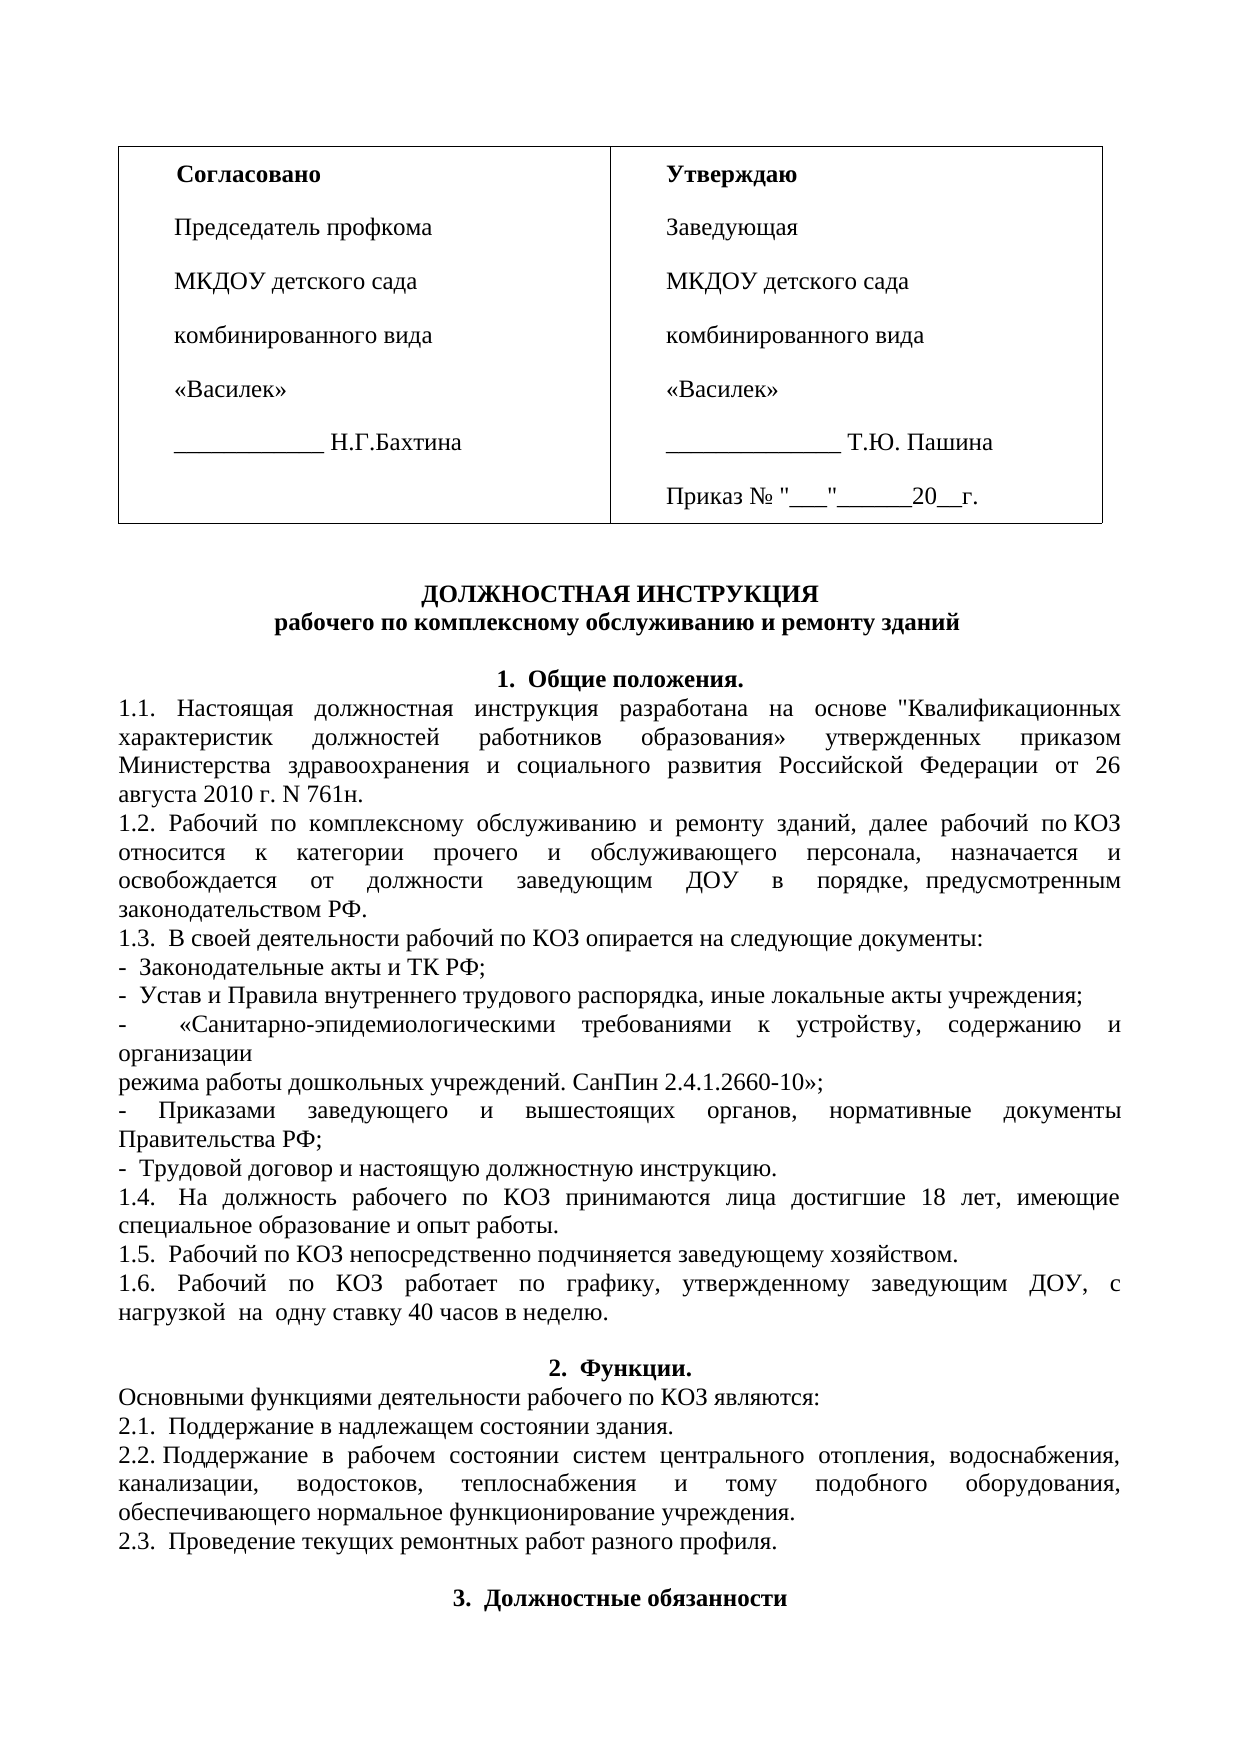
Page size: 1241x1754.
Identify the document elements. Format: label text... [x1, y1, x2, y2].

text 2.1. Поддержание в надлежащем состоянии здания. [118, 1411, 1122, 1440]
text 1.4. На должность рабочего по КОЗ принимаются лица достигшие 18 лет, имеющие специальное образование и опыт работы. [118, 1182, 1122, 1239]
text - Устав и Правила внутреннего трудового распорядка, иные локальные акты учреждения; [118, 980, 1122, 1009]
text 3. Должностные обязанности [118, 1583, 1122, 1611]
text 1.5. Рабочий по КОЗ непосредственно подчиняется заведующему хозяйством. [118, 1239, 1122, 1268]
text 1.1. Настоящая должностная инструкция разработана на основе "Квалификационных характеристик должностей работников образования» утвержденных приказом Министерства здравоохранения и социального развития Российской Федерации от 26 августа 2010 г. N 761н. [118, 693, 1122, 808]
text ДОЛЖНОСТНАЯ ИНСТРУКЦИЯ [118, 579, 1122, 607]
text - Законодательные акты и ТК РФ; [118, 952, 1122, 980]
table_header Согласовано Председатель профкома МКДОУ детского сада комбинированного вида «Василек» ____________ Н.Г.Бахтина [119, 147, 610, 523]
text Основными функциями деятельности рабочего по КОЗ являются: [118, 1382, 1122, 1411]
text 1. Общие положения. [118, 664, 1122, 693]
text 1.6. Рабочий по КОЗ работает по графику, утвержденному заведующим ДОУ, с нагрузкой на одну ставку 40 часов в неделю. [118, 1268, 1122, 1325]
text 1.2. Рабочий по комплексному обслуживанию и ремонту зданий, далее рабочий по КОЗ относится к категории прочего и обслуживающего персонала, назначается и освобождается от должности заведующим ДОУ в порядке, предусмотренным законодательством РФ. [118, 808, 1122, 923]
table_header Утверждаю Заведующая МКДОУ детского сада комбинированного вида «Василек» ______________ Т.Ю. Пашина Приказ № "___"______20__г. [611, 147, 1102, 523]
text 1.3. В своей деятельности рабочий по КОЗ опирается на следующие документы: [118, 923, 1122, 952]
text рабочего по комплексному обслуживанию и ремонту зданий [118, 607, 1122, 636]
text - Приказами заведующего и вышестоящих органов, нормативные документы Правительства РФ; [118, 1095, 1122, 1153]
text режима работы дошкольных учреждений. СанПин 2.4.1.2660-10»; [118, 1067, 1122, 1095]
text - «Санитарно-эпидемиологическими требованиями к устройству, содержанию и организации [118, 1009, 1122, 1067]
text 2. Функции. [118, 1353, 1122, 1382]
text - Трудовой договор и настоящую должностную инструкцию. [118, 1153, 1122, 1182]
text 2.2. Поддержание в рабочем состоянии систем центрального отопления, водоснабжения, канализации, водостоков, теплоснабжения и тому подобного оборудования, обеспечивающего нормальное функционирование учреждения. [118, 1440, 1122, 1526]
text 2.3. Проведение текущих ремонтных работ разного профиля. [118, 1526, 1122, 1555]
